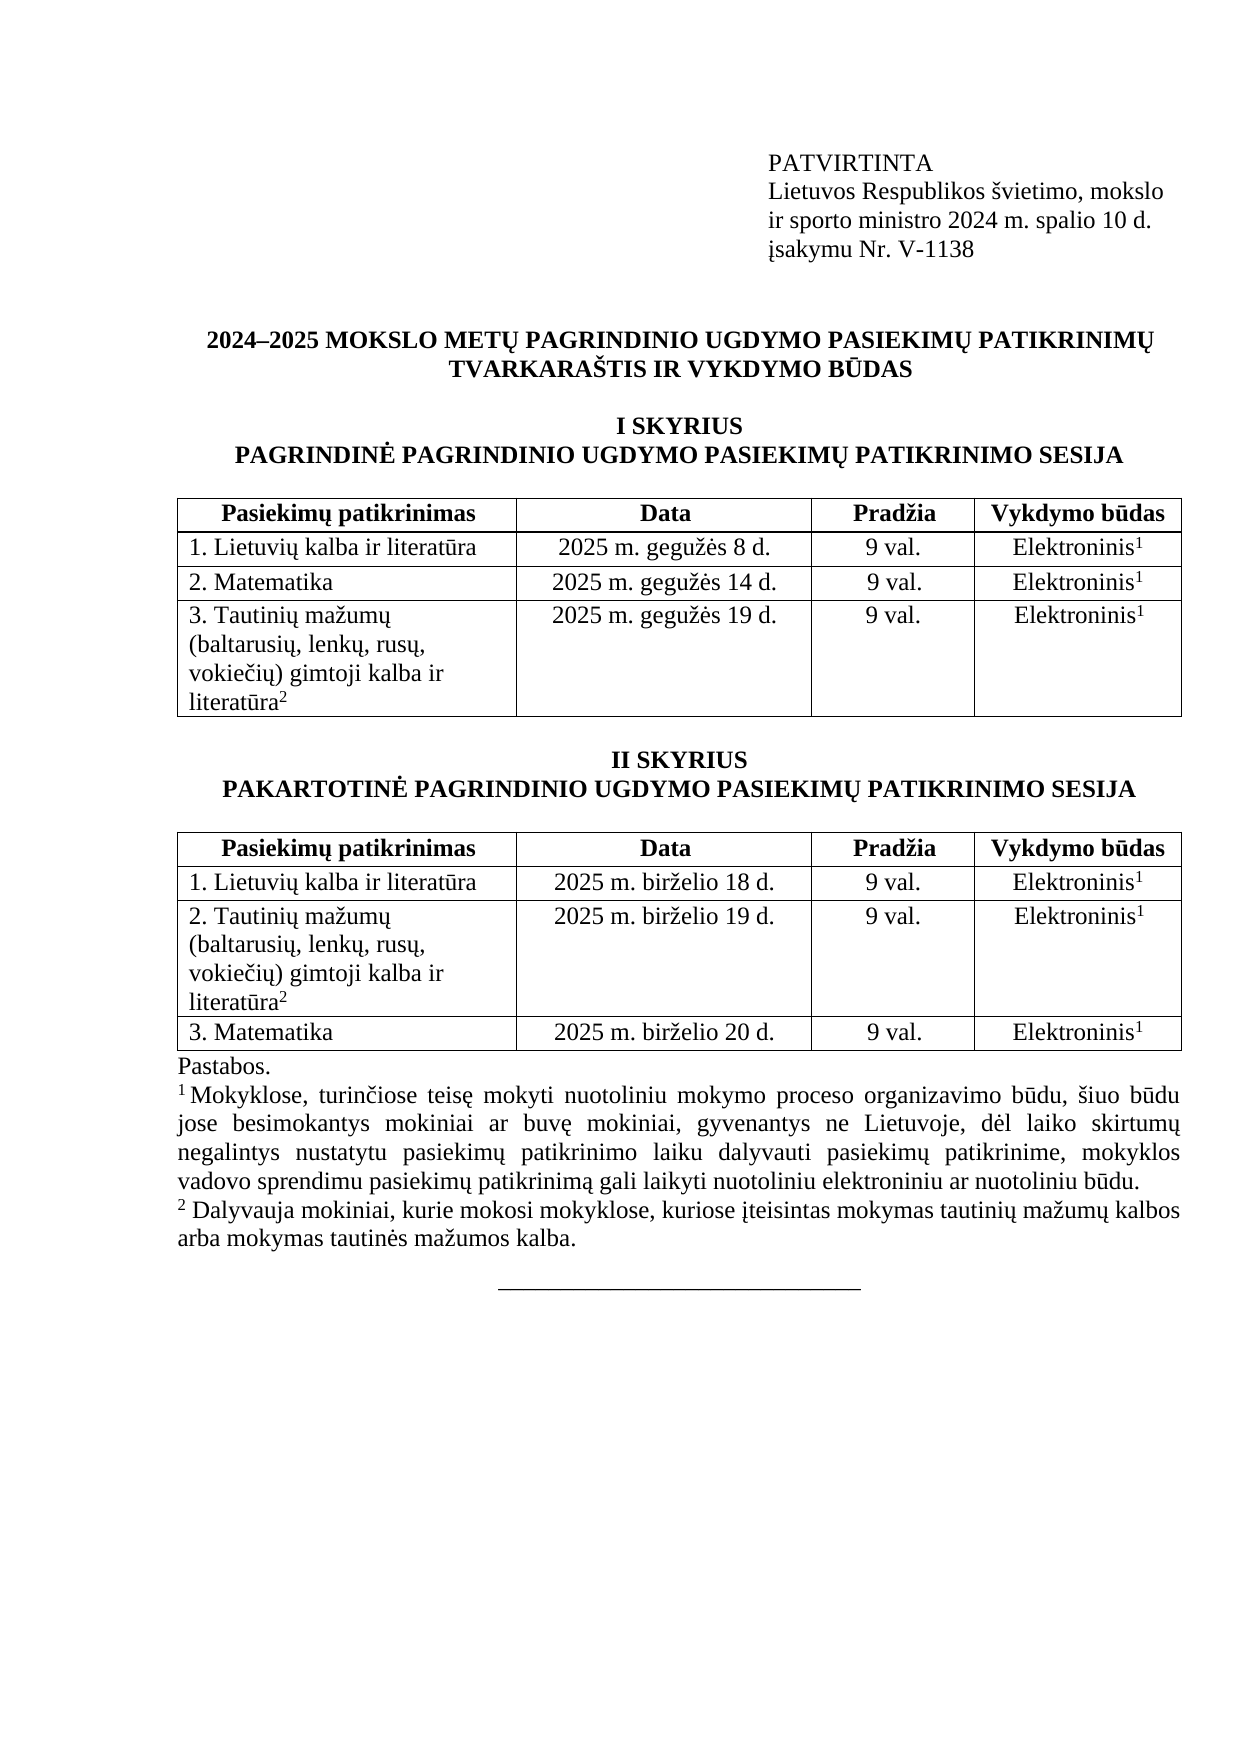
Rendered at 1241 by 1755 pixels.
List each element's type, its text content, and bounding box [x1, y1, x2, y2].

table_cell Elektroninis1 [975, 867, 1181, 900]
table_cell 2025 m. gegužės 8 d. [517, 533, 811, 566]
table_header Pradžia [812, 499, 974, 531]
table_header Data [517, 499, 811, 531]
table_cell Elektroninis1 [975, 601, 1181, 716]
text 2024–2025 MOKSLO METŲ PAGRINDINIO UGDYMO PASIEKIMŲ PATIKRINIMŲ TVARKARAŠTIS IR VYKDYMO BŪDAS [180, 325, 1181, 382]
table_cell 1. Lietuvių kalba ir literatūra [178, 867, 516, 900]
table_cell 3. Matematika [178, 1017, 516, 1050]
text 1 Mokyklose, turinčiose teisę mokyti nuotoliniu mokymo proceso organizavimo būdu, šiuo būdu jose besimokantys mokiniai ar buvę mokiniai, gyvenantys ne Lietuvoje, dėl laiko skirtumų negalintys nustatytu pasiekimų patikrinimo laiku dalyvauti pasiekimų patikrinime, mokyklos vadovo sprendimu pasiekimų patikrinimą gali laikyti nuotoliniu elektroniniu ar nuotoliniu būdu. [177, 1080, 1181, 1195]
table_cell Elektroninis1 [975, 533, 1181, 566]
table_cell 2025 m. birželio 20 d. [517, 1017, 811, 1050]
table_header Vykdymo būdas [975, 833, 1181, 866]
table_cell 9 val. [812, 533, 974, 566]
table_cell 9 val. [812, 1017, 974, 1050]
table_cell 1. Lietuvių kalba ir literatūra [178, 533, 516, 566]
table_cell 2. Tautinių mažumų (baltarusių, lenkų, rusų, vokiečių) gimtoji kalba ir literatūra2 [178, 901, 516, 1016]
table_cell Elektroninis1 [975, 567, 1181, 599]
table_cell 2. Matematika [178, 567, 516, 599]
table_cell Elektroninis1 [975, 1017, 1181, 1050]
table_cell 2025 m. gegužės 19 d. [517, 601, 811, 716]
text įsakymu Nr. V-1138 [177, 234, 1181, 263]
table_header Pasiekimų patikrinimas [178, 499, 516, 531]
table_header Pradžia [812, 833, 974, 866]
table_cell 2025 m. birželio 18 d. [517, 867, 811, 900]
table_cell 9 val. [812, 567, 974, 599]
text Lietuvos Respublikos švietimo, mokslo [177, 176, 1181, 205]
table_cell 9 val. [812, 901, 974, 1016]
text PAKARTOTINĖ PAGRINDINIO UGDYMO PASIEKIMŲ PATIKRINIMO SESIJA [177, 774, 1181, 803]
table_cell 3. Tautinių mažumų (baltarusių, lenkų, rusų, vokiečių) gimtoji kalba ir literatūra2 [178, 601, 516, 716]
table_header Vykdymo būdas [975, 499, 1181, 531]
table_header Data [517, 833, 811, 866]
text ir sporto ministro 2024 m. spalio 10 d. [177, 205, 1181, 234]
text PAGRINDINĖ PAGRINDINIO UGDYMO PASIEKIMŲ PATIKRINIMO SESIJA [177, 440, 1181, 469]
text 2 Dalyvauja mokiniai, kurie mokosi mokyklose, kuriose įteisintas mokymas tautinių mažumų kalbos arba mokymas tautinės mažumos kalba. [177, 1195, 1181, 1252]
text I SKYRIUS [177, 411, 1181, 440]
text Pastabos. [177, 1051, 1181, 1080]
text PATVIRTINTA [177, 148, 1181, 176]
table_cell 2025 m. birželio 19 d. [517, 901, 811, 1016]
text _____________________________ [177, 1264, 1181, 1293]
table_cell 2025 m. gegužės 14 d. [517, 567, 811, 599]
table_cell 9 val. [812, 867, 974, 900]
text II SKYRIUS [177, 745, 1181, 774]
table_header Pasiekimų patikrinimas [178, 833, 516, 866]
table_cell 9 val. [812, 601, 974, 716]
table_cell Elektroninis1 [975, 901, 1181, 1016]
